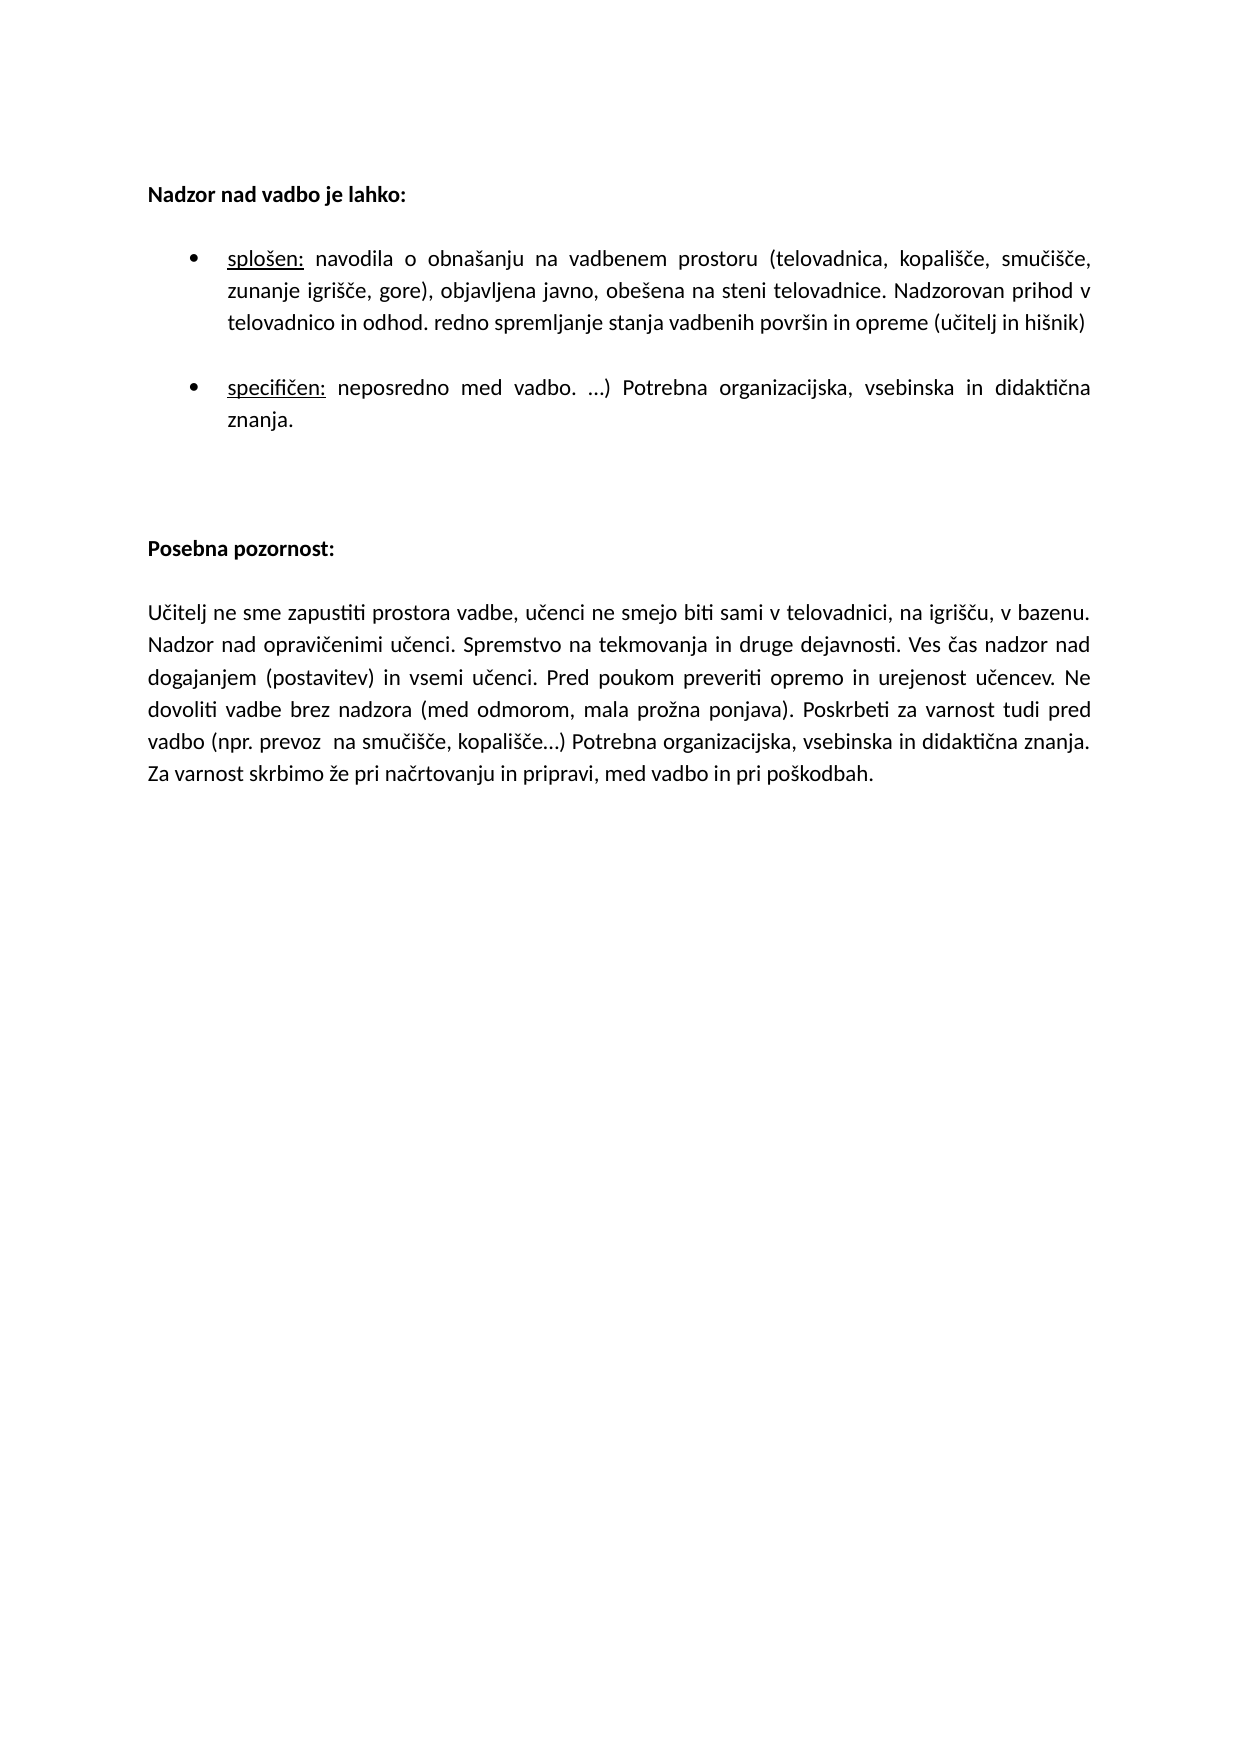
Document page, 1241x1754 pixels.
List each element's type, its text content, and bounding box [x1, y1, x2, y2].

text Nadzor nad vadbo je lahko: [148, 180, 1093, 208]
list splošen: navodila o obnašanju na vadbenem prostoru (telovadnica, kopališče, smučišče, zunanje igrišče, gore), objavljena javno, obešena na steni telovadnice. Nadzorovan prihod v telovadnico in odhod. redno spremljanje stanja vadbenih površin in opreme (učitelj in hišnik) [190, 244, 1093, 337]
text Posebna pozornost: [148, 534, 1093, 562]
list specifičen: neposredno med vadbo. …) Potrebna organizacijska, vsebinska in didaktična znanja. [190, 373, 1093, 433]
text Učitelj ne sme zapustiti prostora vadbe, učenci ne smejo biti sami v telovadnici, na igrišču, v bazenu. Nadzor nad opravičenimi učenci. Spremstvo na tekmovanja in druge dejavnosti. Ves čas nadzor nad dogajanjem (postavitev) in vsemi učenci. Pred poukom preveriti opremo in urejenost učencev. Ne dovoliti vadbe brez nadzora (med odmorom, mala prožna ponjava). Poskrbeti za varnost tudi pred vadbo (npr. prevoz na smučišče, kopališče…) Potrebna organizacijska, vsebinska in didaktična znanja. Za varnost skrbimo že pri načrtovanju in pripravi, med vadbo in pri poškodbah. [148, 598, 1093, 787]
